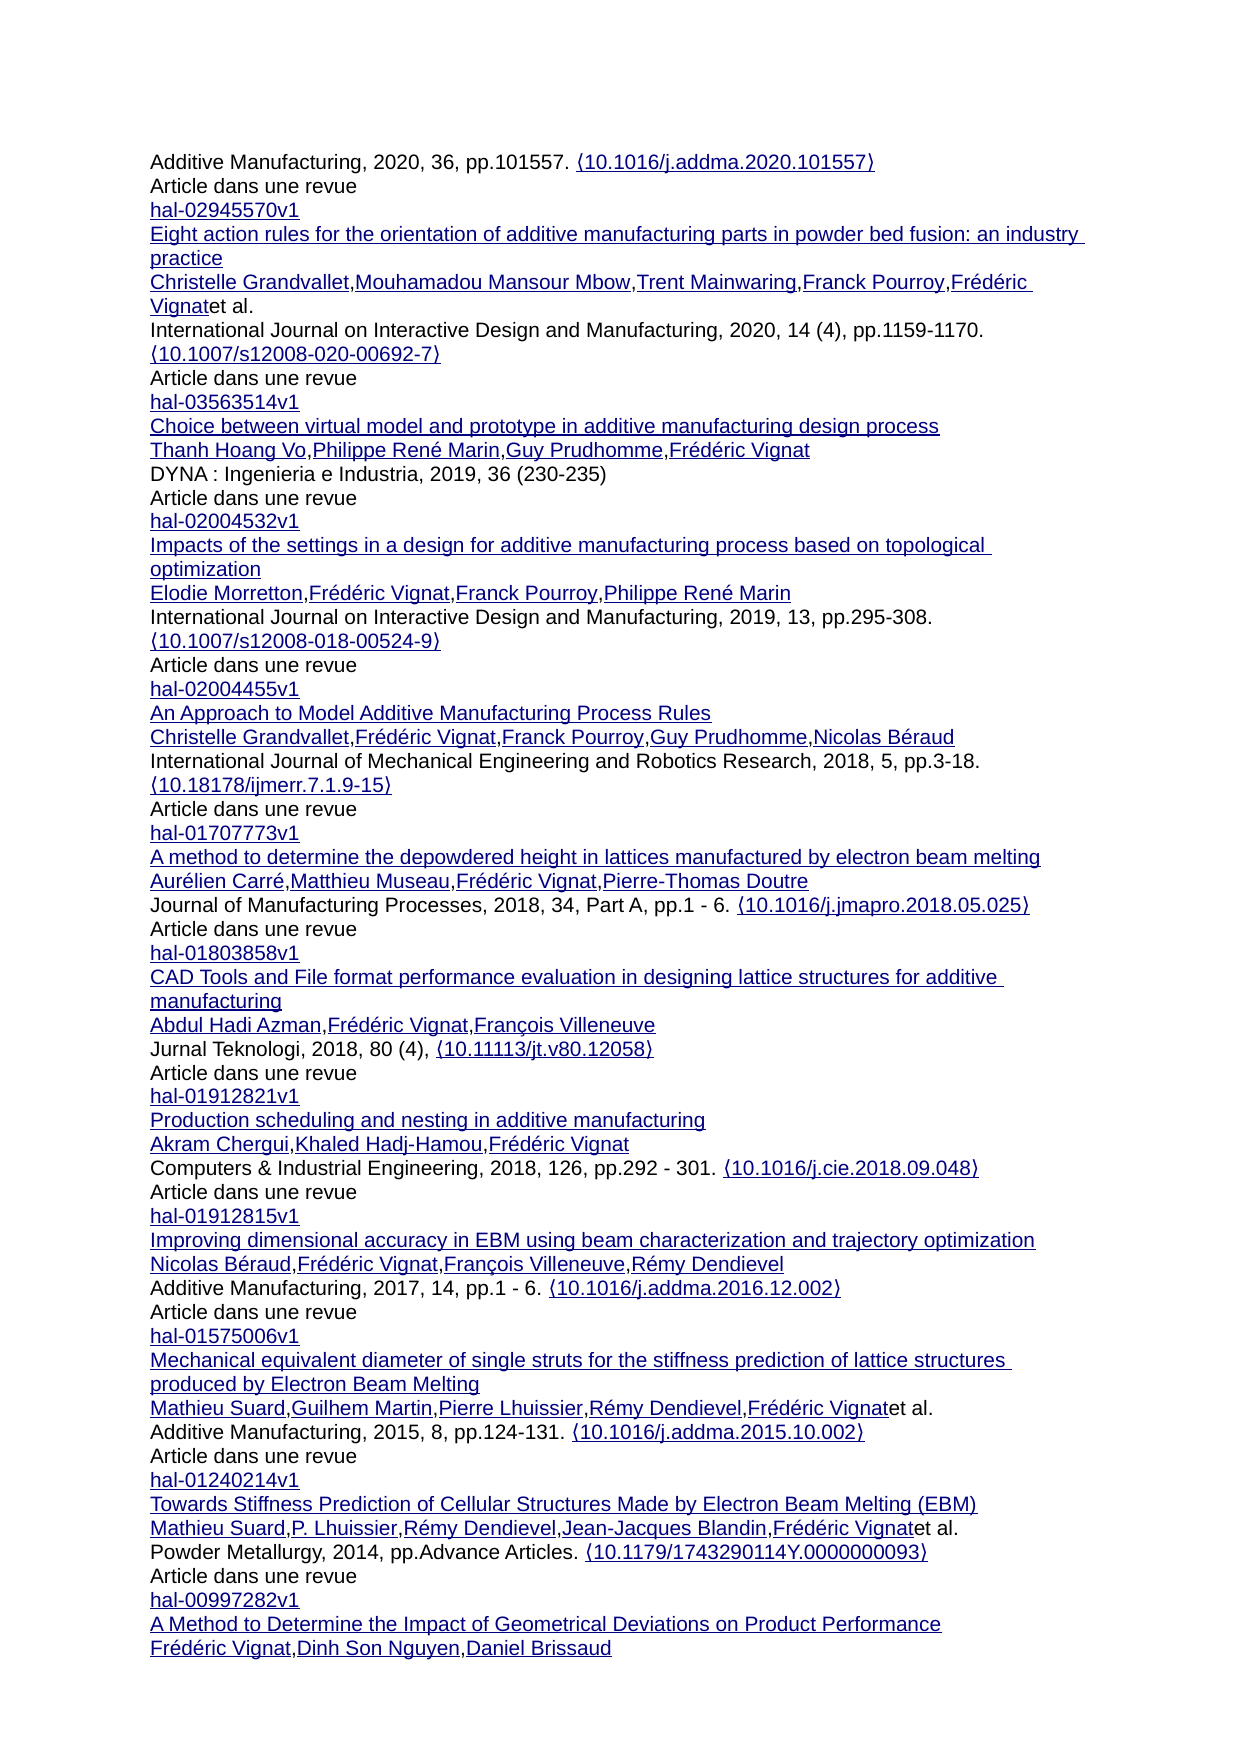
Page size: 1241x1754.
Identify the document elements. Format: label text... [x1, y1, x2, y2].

table_cell A Method to Determine the Impact of Geometrical Deviations on Product Performance Frédéric Vignat,Dinh Son Nguyen,Daniel Brissaud [150, 1611, 1090, 1659]
table_cell Mechanical equivalent diameter of single struts for the stiffness prediction of lattice structures produced by Electron Beam Melting Mathieu Suard,Guilhem Martin,Pierre Lhuissier,Rémy Dendievel,Frédéric Vignatet al. Additive Manufacturing, 2015, 8, pp.124-131. ⟨10.1016/j.addma.2015.10.002⟩ Article dans une revue hal-01240214v1 [150, 1348, 1090, 1492]
table_cell A method to determine the depowdered height in lattices manufactured by electron beam melting Aurélien Carré,Matthieu Museau,Frédéric Vignat,Pierre-Thomas Doutre Journal of Manufacturing Processes, 2018, 34, Part A, pp.1 - 6. ⟨10.1016/j.jmapro.2018.05.025⟩ Article dans une revue hal-01803858v1 [150, 845, 1090, 964]
table_cell CAD Tools and File format performance evaluation in designing lattice structures for additive manufacturing Abdul Hadi Azman,Frédéric Vignat,François Villeneuve Jurnal Teknologi, 2018, 80 (4), ⟨10.11113/jt.v80.12058⟩ Article dans une revue hal-01912821v1 [150, 965, 1090, 1108]
table_cell Production scheduling and nesting in additive manufacturing Akram Chergui,Khaled Hadj-Hamou,Frédéric Vignat Computers & Industrial Engineering, 2018, 126, pp.292 - 301. ⟨10.1016/j.cie.2018.09.048⟩ Article dans une revue hal-01912815v1 [150, 1108, 1090, 1228]
table_cell An Approach to Model Additive Manufacturing Process Rules Christelle Grandvallet,Frédéric Vignat,Franck Pourroy,Guy Prudhomme,Nicolas Béraud International Journal of Mechanical Engineering and Robotics Research, 2018, 5, pp.3-18. ⟨10.18178/ijmerr.7.1.9-15⟩ Article dans une revue hal-01707773v1 [150, 701, 1090, 845]
table_cell Choice between virtual model and prototype in additive manufacturing design process Thanh Hoang Vo,Philippe René Marin,Guy Prudhomme,Frédéric Vignat DYNA : Ingenieria e Industria, 2019, 36 (230-235) Article dans une revue hal-02004532v1 [150, 414, 1090, 533]
table_cell Towards Stiffness Prediction of Cellular Structures Made by Electron Beam Melting (EBM) Mathieu Suard,P. Lhuissier,Rémy Dendievel,Jean-Jacques Blandin,Frédéric Vignatet al. Powder Metallurgy, 2014, pp.Advance Articles. ⟨10.1179/1743290114Y.0000000093⟩ Article dans une revue hal-00997282v1 [150, 1492, 1090, 1611]
table_cell Improving dimensional accuracy in EBM using beam characterization and trajectory optimization Nicolas Béraud,Frédéric Vignat,François Villeneuve,Rémy Dendievel Additive Manufacturing, 2017, 14, pp.1 - 6. ⟨10.1016/j.addma.2016.12.002⟩ Article dans une revue hal-01575006v1 [150, 1228, 1090, 1348]
table_cell Impacts of the settings in a design for additive manufacturing process based on topological optimization Elodie Morretton,Frédéric Vignat,Franck Pourroy,Philippe René Marin International Journal on Interactive Design and Manufacturing, 2019, 13, pp.295-308. ⟨10.1007/s12008-018-00524-9⟩ Article dans une revue hal-02004455v1 [150, 533, 1090, 701]
table_cell Additive Manufacturing, 2020, 36, pp.101557. ⟨10.1016/j.addma.2020.101557⟩ Article dans une revue hal-02945570v1 [150, 150, 1090, 222]
table_cell Eight action rules for the orientation of additive manufacturing parts in powder bed fusion: an industry practice Christelle Grandvallet,Mouhamadou Mansour Mbow,Trent Mainwaring,Franck Pourroy,Frédéric Vignatet al. International Journal on Interactive Design and Manufacturing, 2020, 14 (4), pp.1159-1170. ⟨10.1007/s12008-020-00692-7⟩ Article dans une revue hal-03563514v1 [150, 222, 1090, 413]
